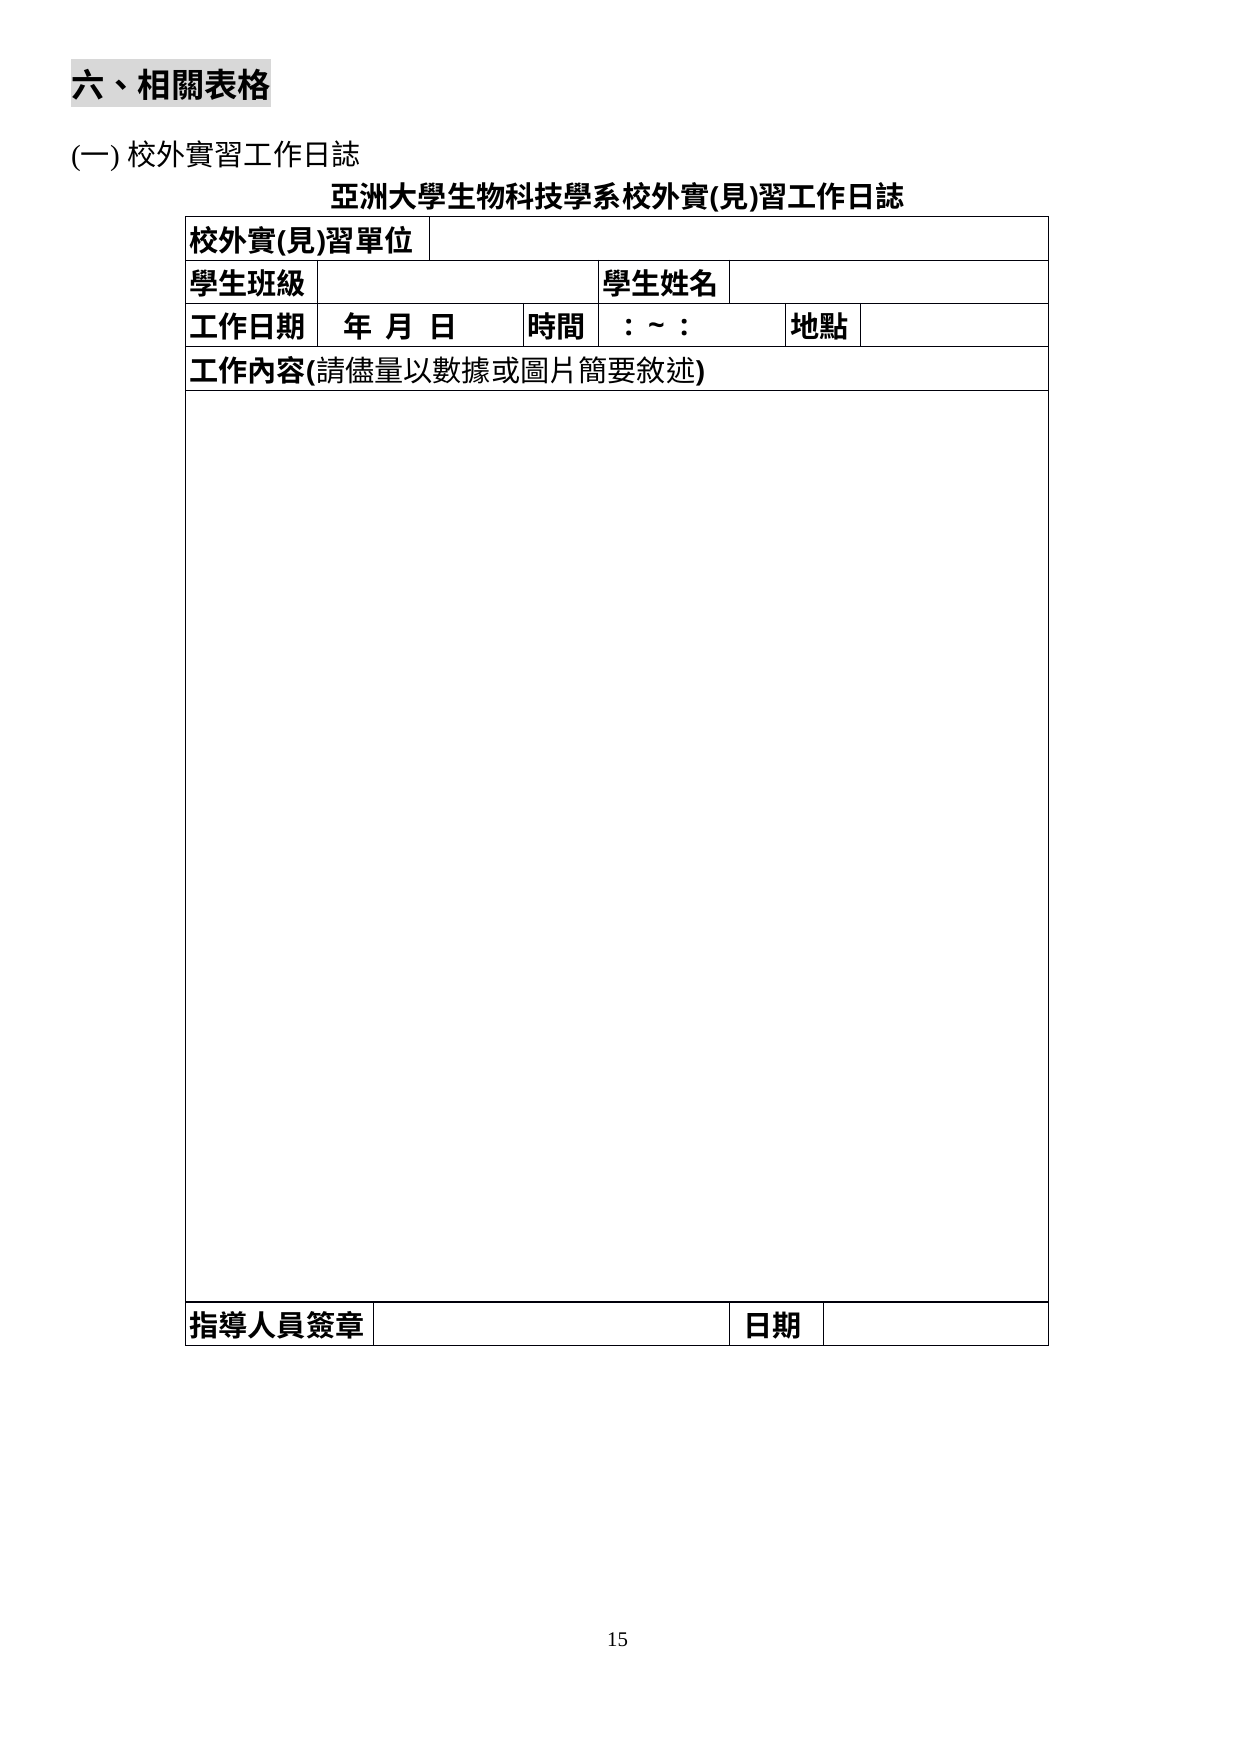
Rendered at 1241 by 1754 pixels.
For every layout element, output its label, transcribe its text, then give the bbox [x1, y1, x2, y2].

text 六、相關表格 [71, 59, 1163, 107]
table_cell [318, 261, 598, 303]
table_cell [374, 1303, 729, 1345]
table_cell [730, 261, 1048, 303]
table_cell 指導人員簽章 [186, 1303, 373, 1345]
table_cell 學生姓名 [599, 261, 729, 303]
text 亞洲大學生物科技學系校外實(見)習工作日誌 [71, 174, 1163, 216]
table_cell [824, 1303, 1048, 1345]
table_cell 學生班級 [186, 261, 317, 303]
table_cell 地點 [786, 304, 860, 346]
table_cell : ~ : [599, 304, 785, 346]
table_header 校外實(見)習單位 [186, 217, 429, 259]
text (一) 校外實習工作日誌 [71, 131, 1163, 174]
table_cell [861, 304, 1048, 346]
table_cell 工作日期 [186, 304, 317, 346]
table_cell 工作內容(請儘量以數據或圖片簡要敘述) [186, 347, 1048, 389]
table_cell [186, 391, 1048, 1301]
table_cell 年 月 日 [318, 304, 523, 346]
table_cell 日期 [730, 1303, 823, 1345]
table_header [430, 217, 1048, 259]
table_cell 時間 [524, 304, 598, 346]
